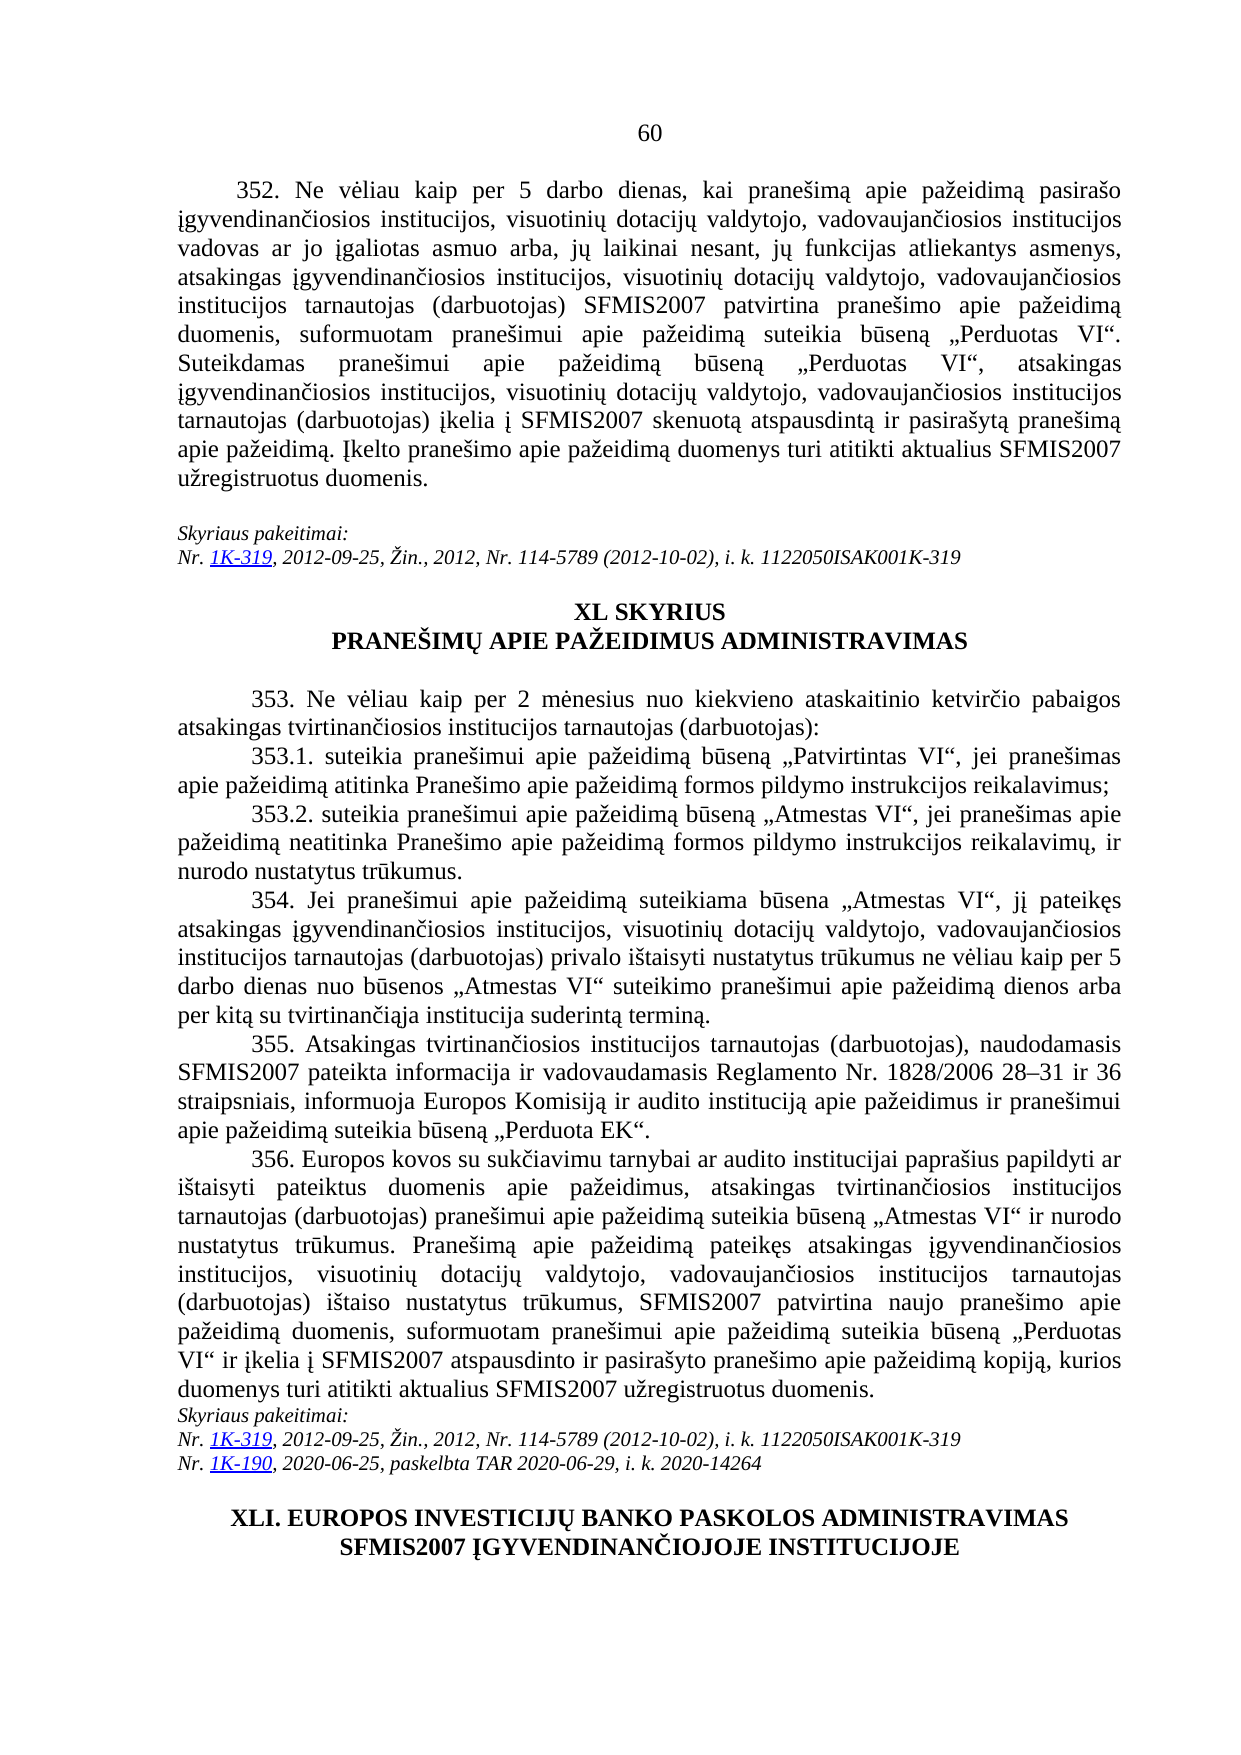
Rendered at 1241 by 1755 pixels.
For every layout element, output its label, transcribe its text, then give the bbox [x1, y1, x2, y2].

text PRANEŠIMŲ APIE PAŽEIDIMUS ADMINISTRAVIMAS [177, 626, 1122, 655]
text 353.1. suteikia pranešimui apie pažeidimą būseną „Patvirtintas VI“, jei pranešimas apie pažeidimą atitinka Pranešimo apie pažeidimą formos pildymo instrukcijos reikalavimus; [177, 741, 1122, 799]
text Skyriaus pakeitimai: [177, 521, 1122, 545]
text XLI. EUROPOS INVESTICIJŲ BANKO PASKOLOS ADMINISTRAVIMAS SFMIS2007 ĮGYVENDINANČIOJOJE INSTITUCIJOJE [177, 1503, 1122, 1561]
text 353.2. suteikia pranešimui apie pažeidimą būseną „Atmestas VI“, jei pranešimas apie pažeidimą neatitinka Pranešimo apie pažeidimą formos pildymo instrukcijos reikalavimų, ir nurodo nustatytus trūkumus. [177, 799, 1122, 885]
text 353. Ne vėliau kaip per 2 mėnesius nuo kiekvieno ataskaitinio ketvirčio pabaigos atsakingas tvirtinančiosios institucijos tarnautojas (darbuotojas): [177, 684, 1122, 741]
text 354. Jei pranešimui apie pažeidimą suteikiama būsena „Atmestas VI“, jį pateikęs atsakingas įgyvendinančiosios institucijos, visuotinių dotacijų valdytojo, vadovaujančiosios institucijos tarnautojas (darbuotojas) privalo ištaisyti nustatytus trūkumus ne vėliau kaip per 5 darbo dienas nuo būsenos „Atmestas VI“ suteikimo pranešimui apie pažeidimą dienos arba per kitą su tvirtinančiąja institucija suderintą terminą. [177, 885, 1122, 1029]
text 356. Europos kovos su sukčiavimu tarnybai ar audito institucijai paprašius papildyti ar ištaisyti pateiktus duomenis apie pažeidimus, atsakingas tvirtinančiosios institucijos tarnautojas (darbuotojas) pranešimui apie pažeidimą suteikia būseną „Atmestas VI“ ir nurodo nustatytus trūkumus. Pranešimą apie pažeidimą pateikęs atsakingas įgyvendinančiosios institucijos, visuotinių dotacijų valdytojo, vadovaujančiosios institucijos tarnautojas (darbuotojas) ištaiso nustatytus trūkumus, SFMIS2007 patvirtina naujo pranešimo apie pažeidimą duomenis, suformuotam pranešimui apie pažeidimą suteikia būseną „Perduotas VI“ ir įkelia į SFMIS2007 atspausdinto ir pasirašyto pranešimo apie pažeidimą kopiją, kurios duomenys turi atitikti aktualius SFMIS2007 užregistruotus duomenis. [177, 1144, 1122, 1402]
text Nr. 1K-319, 2012-09-25, Žin., 2012, Nr. 114-5789 (2012-10-02), i. k. 1122050ISAK001K-319 [177, 545, 1122, 569]
text Nr. 1K-190, 2020-06-25, paskelbta TAR 2020-06-29, i. k. 2020-14264 [177, 1451, 1122, 1475]
text XL SKYRIUS [177, 597, 1122, 626]
text 355. Atsakingas tvirtinančiosios institucijos tarnautojas (darbuotojas), naudodamasis SFMIS2007 pateikta informacija ir vadovaudamasis Reglamento Nr. 1828/2006 28–31 ir 36 straipsniais, informuoja Europos Komisiją ir audito instituciją apie pažeidimus ir pranešimui apie pažeidimą suteikia būseną „Perduota EK“. [177, 1029, 1122, 1144]
text 352. Ne vėliau kaip per 5 darbo dienas, kai pranešimą apie pažeidimą pasirašo įgyvendinančiosios institucijos, visuotinių dotacijų valdytojo, vadovaujančiosios institucijos vadovas ar jo įgaliotas asmuo arba, jų laikinai nesant, jų funkcijas atliekantys asmenys, atsakingas įgyvendinančiosios institucijos, visuotinių dotacijų valdytojo, vadovaujančiosios institucijos tarnautojas (darbuotojas) SFMIS2007 patvirtina pranešimo apie pažeidimą duomenis, suformuotam pranešimui apie pažeidimą suteikia būseną „Perduotas VI“. Suteikdamas pranešimui apie pažeidimą būseną „Perduotas VI“, atsakingas įgyvendinančiosios institucijos, visuotinių dotacijų valdytojo, vadovaujančiosios institucijos tarnautojas (darbuotojas) įkelia į SFMIS2007 skenuotą atspausdintą ir pasirašytą pranešimą apie pažeidimą. Įkelto pranešimo apie pažeidimą duomenys turi atitikti aktualius SFMIS2007 užregistruotus duomenis. [177, 176, 1122, 492]
text Skyriaus pakeitimai: [177, 1402, 1122, 1427]
text Nr. 1K-319, 2012-09-25, Žin., 2012, Nr. 114-5789 (2012-10-02), i. k. 1122050ISAK001K-319 [177, 1427, 1122, 1451]
